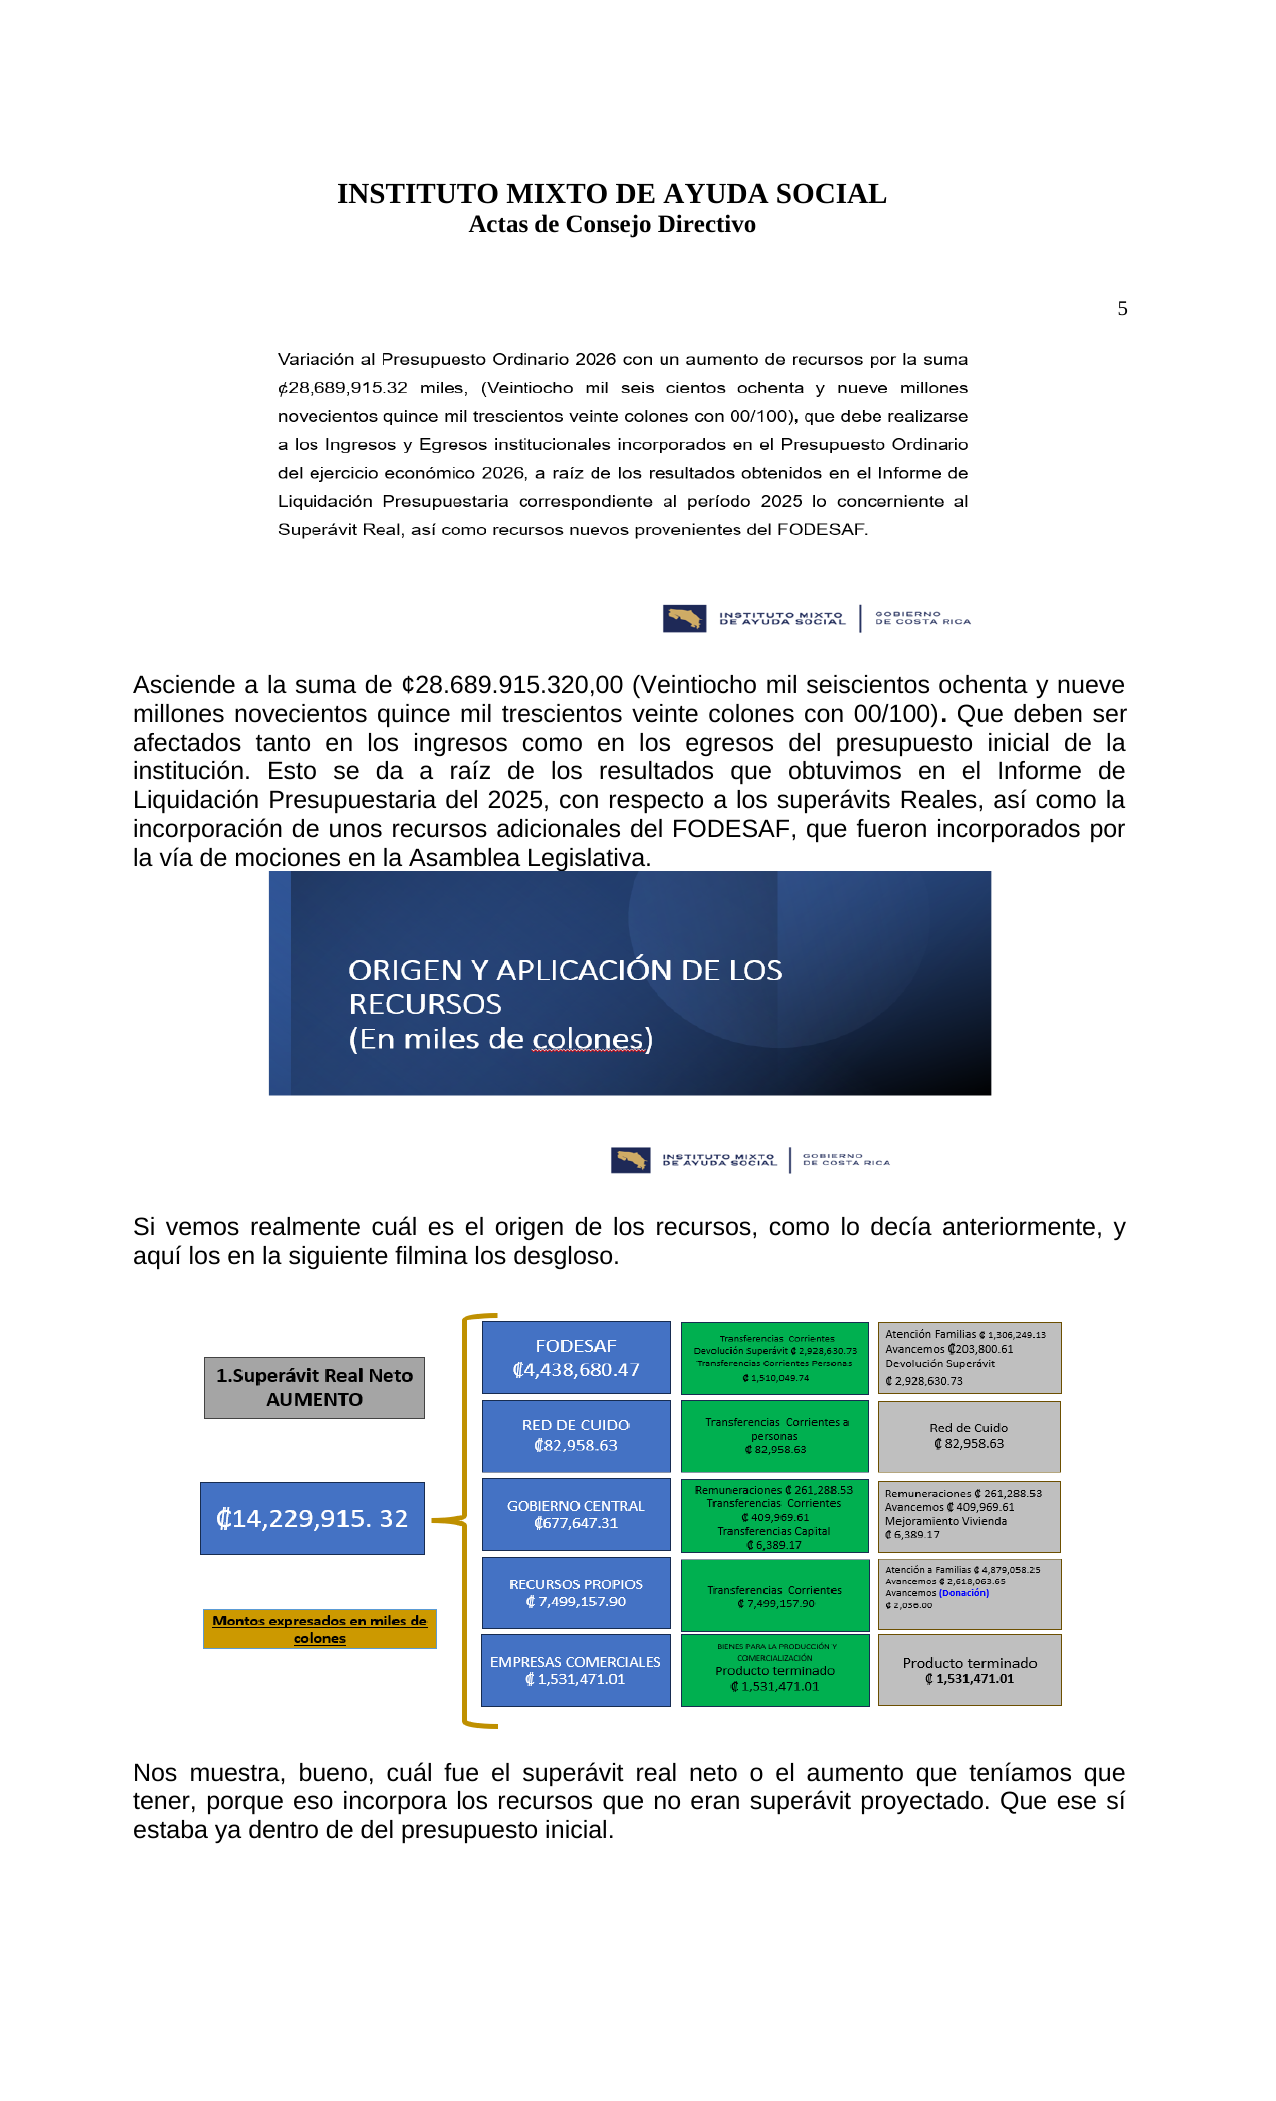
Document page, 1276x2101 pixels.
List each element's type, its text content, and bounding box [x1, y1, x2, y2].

text Asciende a la suma de ¢28.689.915.320,00 (Veintiocho mil seiscientos ochenta y nueve millones novecientos quince mil trescientos veinte colones con 00/100). Que deben ser afectados tanto en los ingresos como en los egresos del presupuesto inicial de la institución. Esto se da a raíz de los resultados que obtuvimos en el Informe de Liquidación Presupuestaria del 2025, con respecto a los superávits Reales, así como la incorporación de unos recursos adicionales del FODESAF, que fueron incorporados por la vía de mociones en la Asamblea Legislativa. [133, 670, 1127, 871]
text Nos muestra, bueno, cuál fue el superávit real neto o el aumento que teníamos que tener, porque eso incorpora los recursos que no eran superávit proyectado. Que ese sí estaba ya dentro de del presupuesto inicial. [133, 1757, 1127, 1844]
text Si vemos realmente cuál es el origen de los recursos, como lo decía anteriormente, y aquí los en la siguiente filmina los desgloso. [133, 1212, 1127, 1269]
